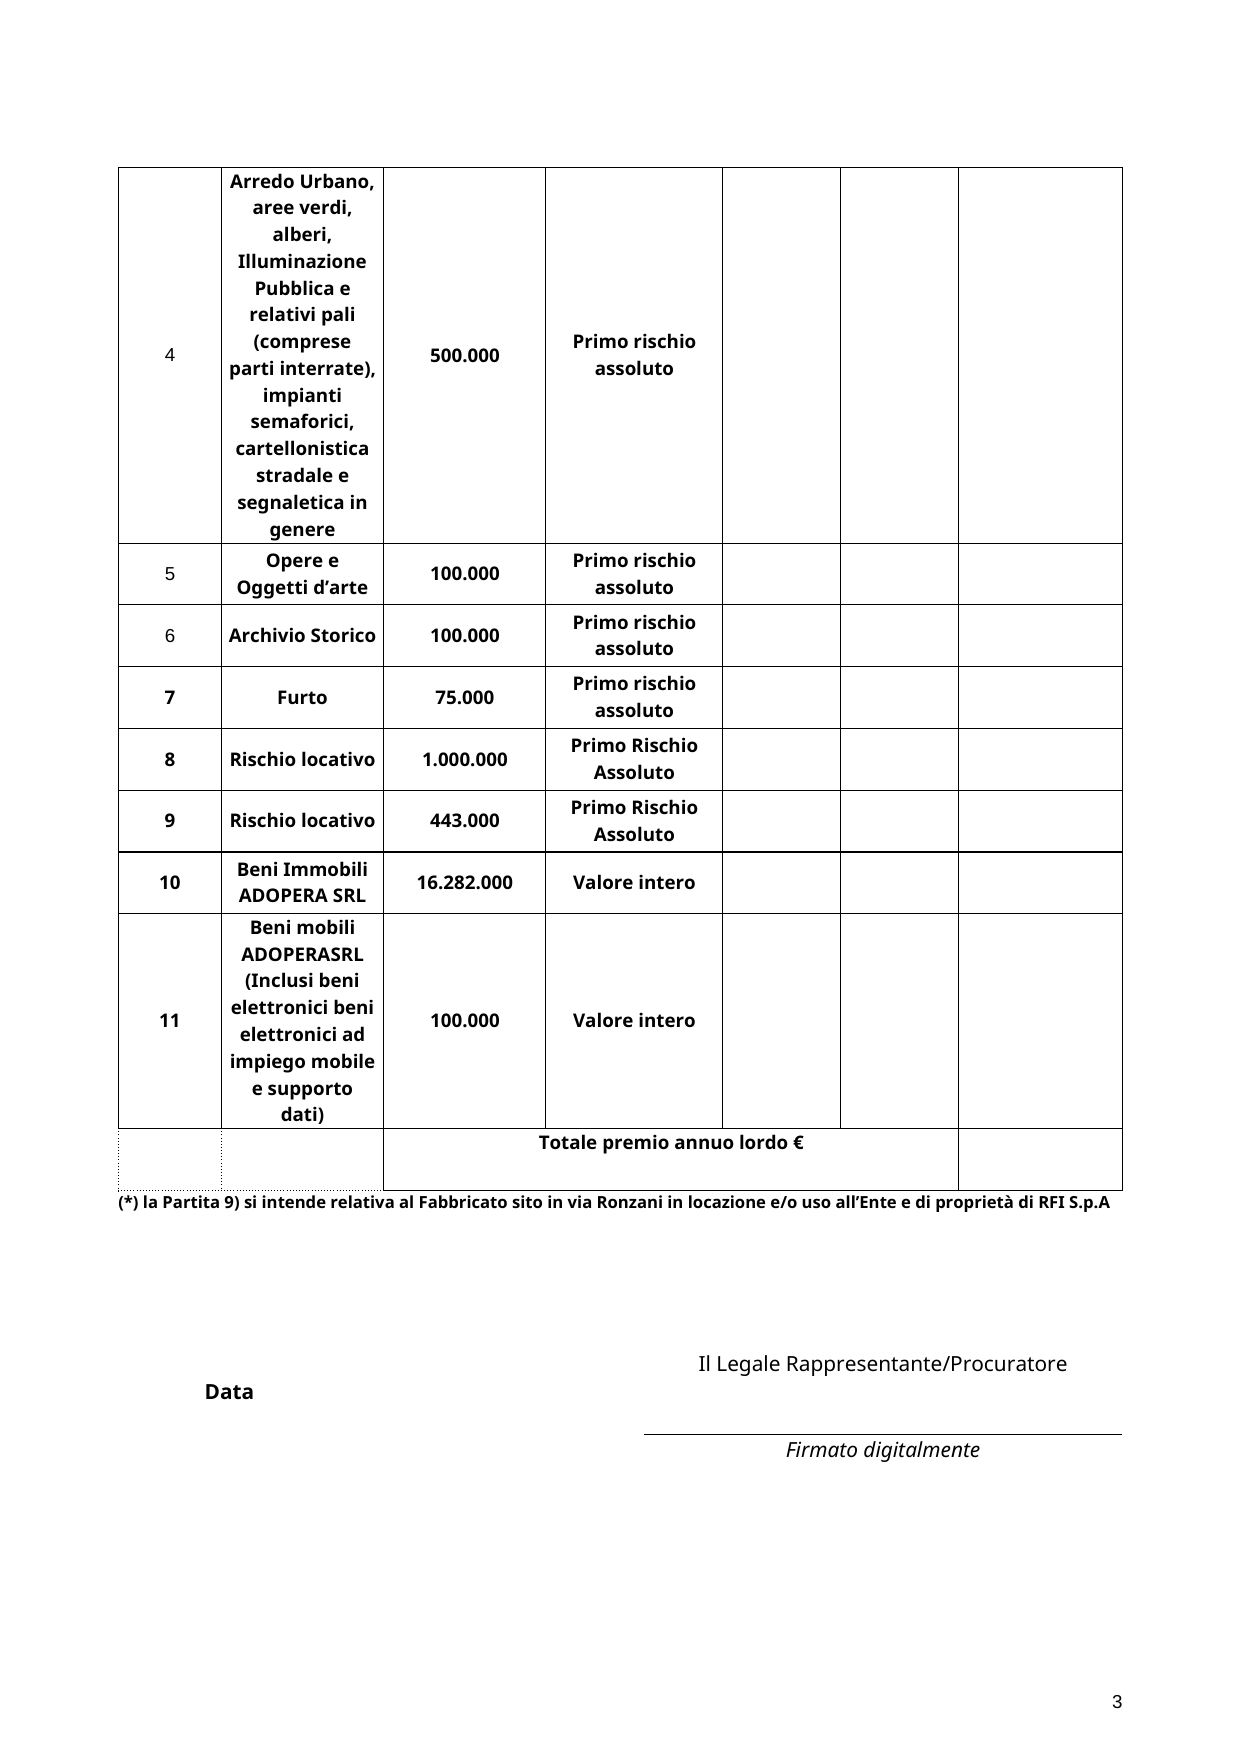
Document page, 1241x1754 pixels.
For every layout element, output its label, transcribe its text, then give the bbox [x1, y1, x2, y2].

table_cell [221, 1129, 383, 1190]
table_cell 443.000 [384, 791, 545, 851]
table_cell [841, 791, 958, 851]
table_cell [723, 729, 840, 789]
table_cell [841, 544, 958, 604]
table_cell 1.000.000 [384, 729, 545, 789]
table_cell Primo rischio assoluto [546, 667, 722, 728]
table_cell 16.282.000 [384, 853, 545, 913]
table_cell 100.000 [384, 605, 545, 666]
table_cell [959, 605, 1122, 666]
table_header [193, 1349, 644, 1377]
table_cell [193, 1434, 644, 1464]
table_cell [723, 791, 840, 851]
table_cell Rischio locativo [222, 791, 383, 851]
table_cell [841, 667, 958, 728]
table_cell [959, 168, 1122, 542]
table_cell 100.000 [384, 914, 545, 1128]
table_cell [959, 1129, 1122, 1190]
table_header Il Legale Rappresentante/Procuratore [644, 1349, 1122, 1377]
table_cell Valore intero [546, 853, 722, 913]
table_cell [959, 544, 1122, 604]
table_cell [959, 853, 1122, 913]
table_cell [959, 914, 1122, 1128]
table_cell [644, 1378, 1122, 1434]
table_cell [841, 605, 958, 666]
table_cell Data [193, 1378, 644, 1434]
table_cell Rischio locativo [222, 729, 383, 789]
table_cell 5 [119, 544, 221, 604]
table_cell 100.000 [384, 544, 545, 604]
table_cell 10 [119, 853, 221, 913]
table_cell [841, 853, 958, 913]
table_cell [723, 914, 840, 1128]
table_cell [841, 168, 958, 542]
table_cell Totale premio annuo lordo € [384, 1129, 958, 1190]
table_cell Furto [222, 667, 383, 728]
table_cell Primo rischio assoluto [546, 168, 722, 542]
table_cell Primo rischio assoluto [546, 605, 722, 666]
table_cell 11 [119, 914, 221, 1128]
table_cell [723, 168, 840, 542]
table_cell Firmato digitalmente [644, 1435, 1122, 1464]
table_cell [841, 914, 958, 1128]
table_cell Valore intero [546, 914, 722, 1128]
table_cell [841, 729, 958, 789]
table_cell [723, 667, 840, 728]
table_cell Archivio Storico [222, 605, 383, 666]
table_cell Primo rischio assoluto [546, 544, 722, 604]
table_cell Beni mobili ADOPERASRL (Inclusi beni elettronici beni elettronici ad impiego mobile e supporto dati) [222, 914, 383, 1128]
table_cell [118, 1129, 221, 1190]
table_cell [959, 667, 1122, 728]
table_cell [959, 729, 1122, 789]
table_cell 4 [119, 168, 221, 542]
table_cell Opere e Oggetti d’arte [222, 544, 383, 604]
table_cell 9 [119, 791, 221, 851]
table_cell [723, 544, 840, 604]
table_cell Primo Rischio Assoluto [546, 729, 722, 789]
table_cell 6 [119, 605, 221, 666]
table_cell [959, 791, 1122, 851]
table_cell 8 [119, 729, 221, 789]
table_cell 500.000 [384, 168, 545, 542]
table_cell [723, 605, 840, 666]
table_cell Primo Rischio Assoluto [546, 791, 722, 851]
text (*) la Partita 9) si intende relativa al Fabbricato sito in via Ronzani in locazione e/o uso all’Ente e di proprietà di RFI S.p.A [118, 1191, 1122, 1214]
table_cell 75.000 [384, 667, 545, 728]
table_cell Arredo Urbano, aree verdi, alberi, Illuminazione Pubblica e relativi pali (comprese parti interrate), impianti semaforici, cartellonistica stradale e segnaletica in genere [222, 168, 383, 542]
table_cell Beni Immobili ADOPERA SRL [222, 853, 383, 913]
table_cell [723, 853, 840, 913]
table_cell 7 [119, 667, 221, 728]
